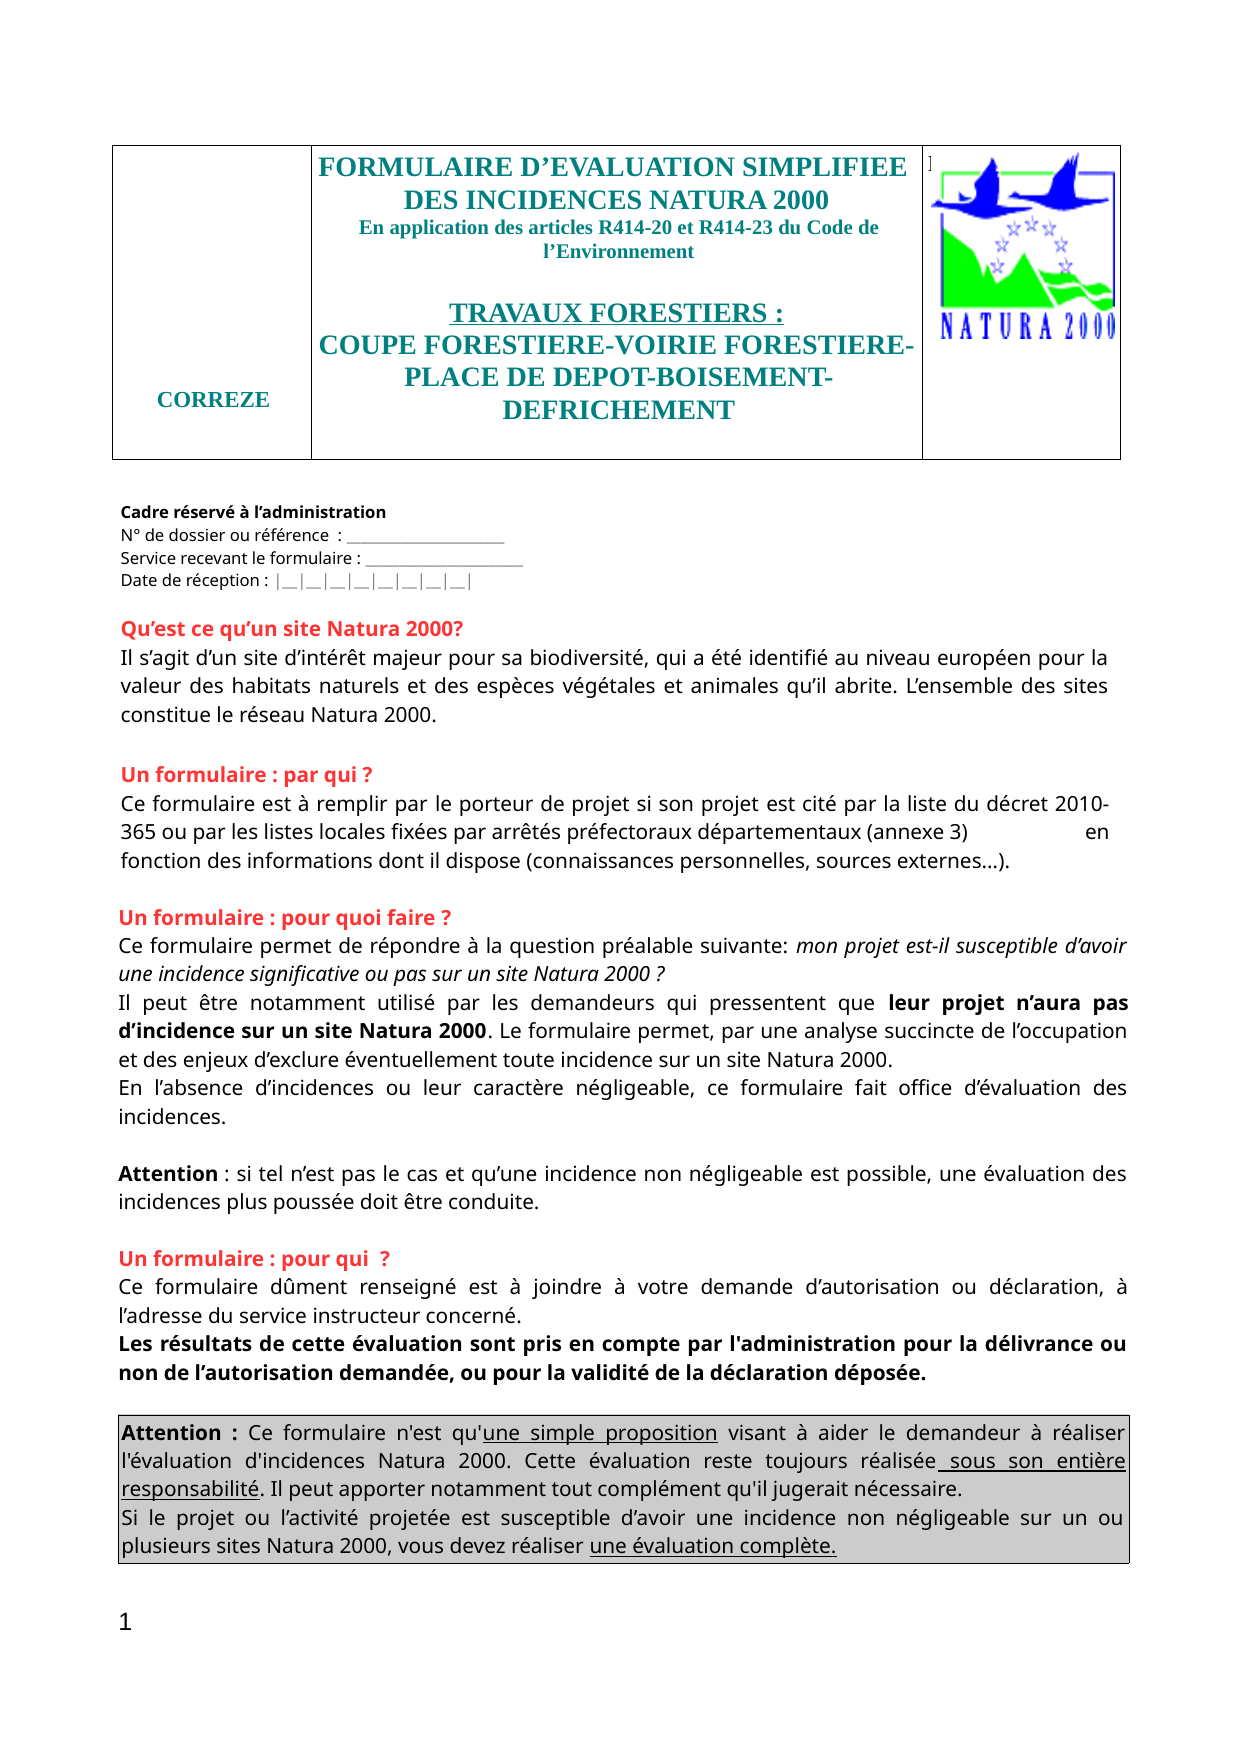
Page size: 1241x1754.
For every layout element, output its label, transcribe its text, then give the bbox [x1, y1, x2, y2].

text Attention : Ce formulaire n'est qu'une simple proposition visant à aider le demandeur à réaliser l'évaluation d'incidences Natura 2000. Cette évaluation reste toujours réalisée sous son entière responsabilité. Il peut apporter notamment tout complément qu'il jugerait nécessaire. [119, 1416, 1129, 1500]
table_cell Qu’est ce qu’un site Natura 2000? Il s’agit d’un site d’intérêt majeur pour sa biodiversité, qui a été identifié au niveau européen pour la valeur des habitats naturels et des espèces végétales et animales qu’il abrite. L’ensemble des sites constitue le réseau Natura 2000. Un formulaire : par qui ? Ce formulaire est à remplir par le porteur de projet si son projet est cité par la liste du décret 2010-365 ou par les listes locales fixées par arrêtés préfectoraux départementaux (annexe 3) en fonction des informations dont il dispose (connaissances personnelles, sources externes…). [120, 614, 1109, 903]
text Attention : si tel n’est pas le cas et qu’une incidence non négligeable est possible, une évaluation des incidences plus poussée doit être conduite. [118, 1159, 1129, 1216]
text Un formulaire : pour quoi faire ? [118, 903, 1129, 931]
text Un formulaire : pour qui ? [118, 1244, 1129, 1272]
table_cell [1109, 614, 1141, 903]
text Les résultats de cette évaluation sont pris en compte par l'administration pour la délivrance ou non de l’autorisation demandée, ou pour la validité de la déclaration déposée. [118, 1329, 1129, 1386]
table_header [108, 145, 112, 459]
text Il peut être notamment utilisé par les demandeurs qui pressentent que leur projet n’aura pas d’incidence sur un site Natura 2000. Le formulaire permet, par une analyse succincte de l’occupation et des enjeux d’exclure éventuellement toute incidence sur un site Natura 2000. [118, 988, 1129, 1073]
table_header [1121, 145, 1145, 459]
text En l’absence d’incidences ou leur caractère négligeable, ce formulaire fait office d’évaluation des incidences. [118, 1073, 1129, 1130]
text Ce formulaire dûment renseigné est à joindre à votre demande d’autorisation ou déclaration, à l’adresse du service instructeur concerné. [118, 1272, 1129, 1329]
table_header L#I#M# [923, 146, 1120, 459]
table_header FORMULAIRE D’EVALUATION SIMPLIFIEE DES INCIDENCES NATURA 2000 En application des articles R414-20 et R414-23 du Code de l’Environnement TRAVAUX FORESTIERS : COUPE FORESTIERE-VOIRIE FORESTIERE- PLACE DE DEPOT-BOISEMENT- DEFRICHEMENT [312, 146, 922, 459]
table_header Cadre réservé à l’administration N° de dossier ou référence : _______________________ Service recevant le formulaire : _______________________ Date de réception : |__|__|__|__|__|__|__|__| [120, 501, 1141, 614]
table_header CORREZE [113, 146, 311, 459]
text Si le projet ou l’activité projetée est susceptible d’avoir une incidence non négligeable sur un ou plusieurs sites Natura 2000, vous devez réaliser une évaluation complète. [119, 1500, 1129, 1563]
picture [931, 152, 1115, 339]
text Ce formulaire permet de répondre à la question préalable suivante: mon projet est-il susceptible d’avoir une incidence significative ou pas sur un site Natura 2000 ? [118, 931, 1129, 988]
